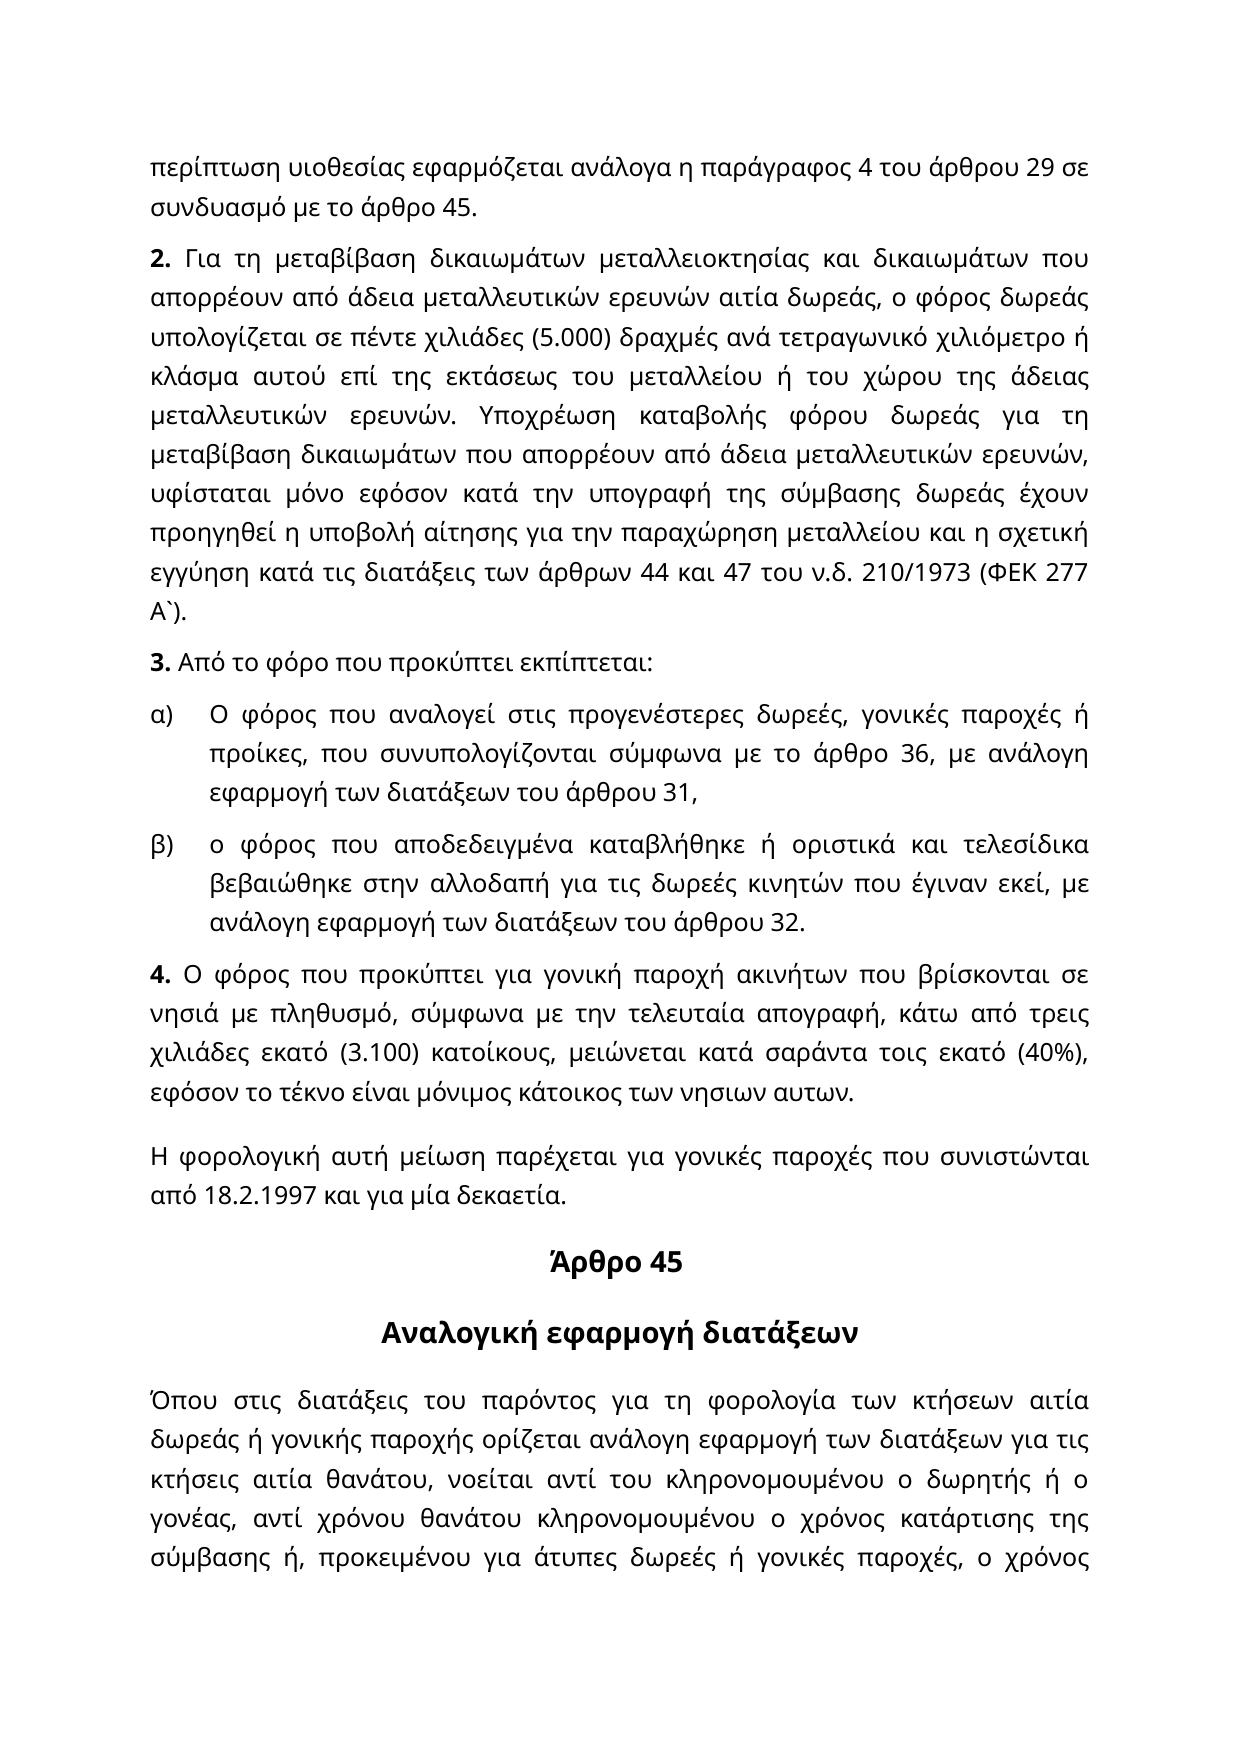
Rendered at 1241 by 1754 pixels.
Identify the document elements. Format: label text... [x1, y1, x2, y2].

text 3. Από το φόρο που προκύπτει εκπίπτεται: [150, 645, 1090, 679]
text περίπτωση υιοθεσίας εφαρμόζεται ανάλογα η παράγραφος 4 του άρθρου 29 σε συνδυασμό με το άρθρο 45. [150, 150, 1090, 223]
subtitle Αναλογική εφαρμογή διατάξεων [150, 1312, 1090, 1352]
list β) ο φόρος που αποδεδειγμένα καταβλήθηκε ή οριστικά και τελεσίδικα βεβαιώθηκε στην αλλοδαπή για τις δωρεές κινητών που έγιναν εκεί, με ανάλογη εφαρμογή των διατάξεων του άρθρου 32. [150, 827, 1090, 939]
text 2. Για τη μεταβίβαση δικαιωμάτων μεταλλειοκτησίας και δικαιωμάτων που απορρέουν από άδεια μεταλλευτικών ερευνών αιτία δωρεάς, ο φόρος δωρεάς υπολογίζεται σε πέντε χιλιάδες (5.000) δραχμές ανά τετραγωνικό χιλιόμετρο ή κλάσμα αυτού επί της εκτάσεως του μεταλλείου ή του χώρου της άδειας μεταλλευτικών ερευνών. Υποχρέωση καταβολής φόρου δωρεάς για τη μεταβίβαση δικαιωμάτων που απορρέουν από άδεια μεταλλευτικών ερευνών, υφίσταται μόνο εφόσον κατά την υπογραφή της σύμβασης δωρεάς έχουν προηγηθεί η υποβολή αίτησης για την παραχώρηση μεταλλείου και η σχετική εγγύηση κατά τις διατάξεις των άρθρων 44 και 47 του ν.δ. 210/1973 (ΦΕΚ 277 Α`). [150, 241, 1090, 627]
subtitle Άρθρο 45 [150, 1242, 1090, 1281]
list α) Ο φόρος που αναλογεί στις προγενέστερες δωρεές, γονικές παροχές ή προίκες, που συνυπολογίζονται σύμφωνα με το άρθρο 36, με ανάλογη εφαρμογή των διατάξεων του άρθρου 31, [150, 697, 1090, 809]
text Η φορολογική αυτή μείωση παρέχεται για γονικές παροχές που συνιστώνται από 18.2.1997 και για μία δεκαετία. [150, 1138, 1090, 1212]
text 4. Ο φόρος που προκύπτει για γονική παροχή ακινήτων που βρίσκονται σε νησιά με πληθυσμό, σύμφωνα με την τελευταία απογραφή, κάτω από τρεις χιλιάδες εκατό (3.100) κατοίκους, μειώνεται κατά σαράντα τοις εκατό (40%), εφόσον το τέκνο είναι μόνιμος κάτοικος των νησιων αυτων. [150, 957, 1090, 1108]
text Όπου στις διατάξεις του παρόντος για τη φορολογία των κτήσεων αιτία δωρεάς ή γονικής παροχής ορίζεται ανάλογη εφαρμογή των διατάξεων για τις κτήσεις αιτία θανάτου, νοείται αντί του κληρονομουμένου ο δωρητής ή ο γονέας, αντί χρόνου θανάτου κληρονομουμένου ο χρόνος κατάρτισης της σύμβασης ή, προκειμένου για άτυπες δωρεές ή γονικές παροχές, ο χρόνος [150, 1383, 1090, 1574]
